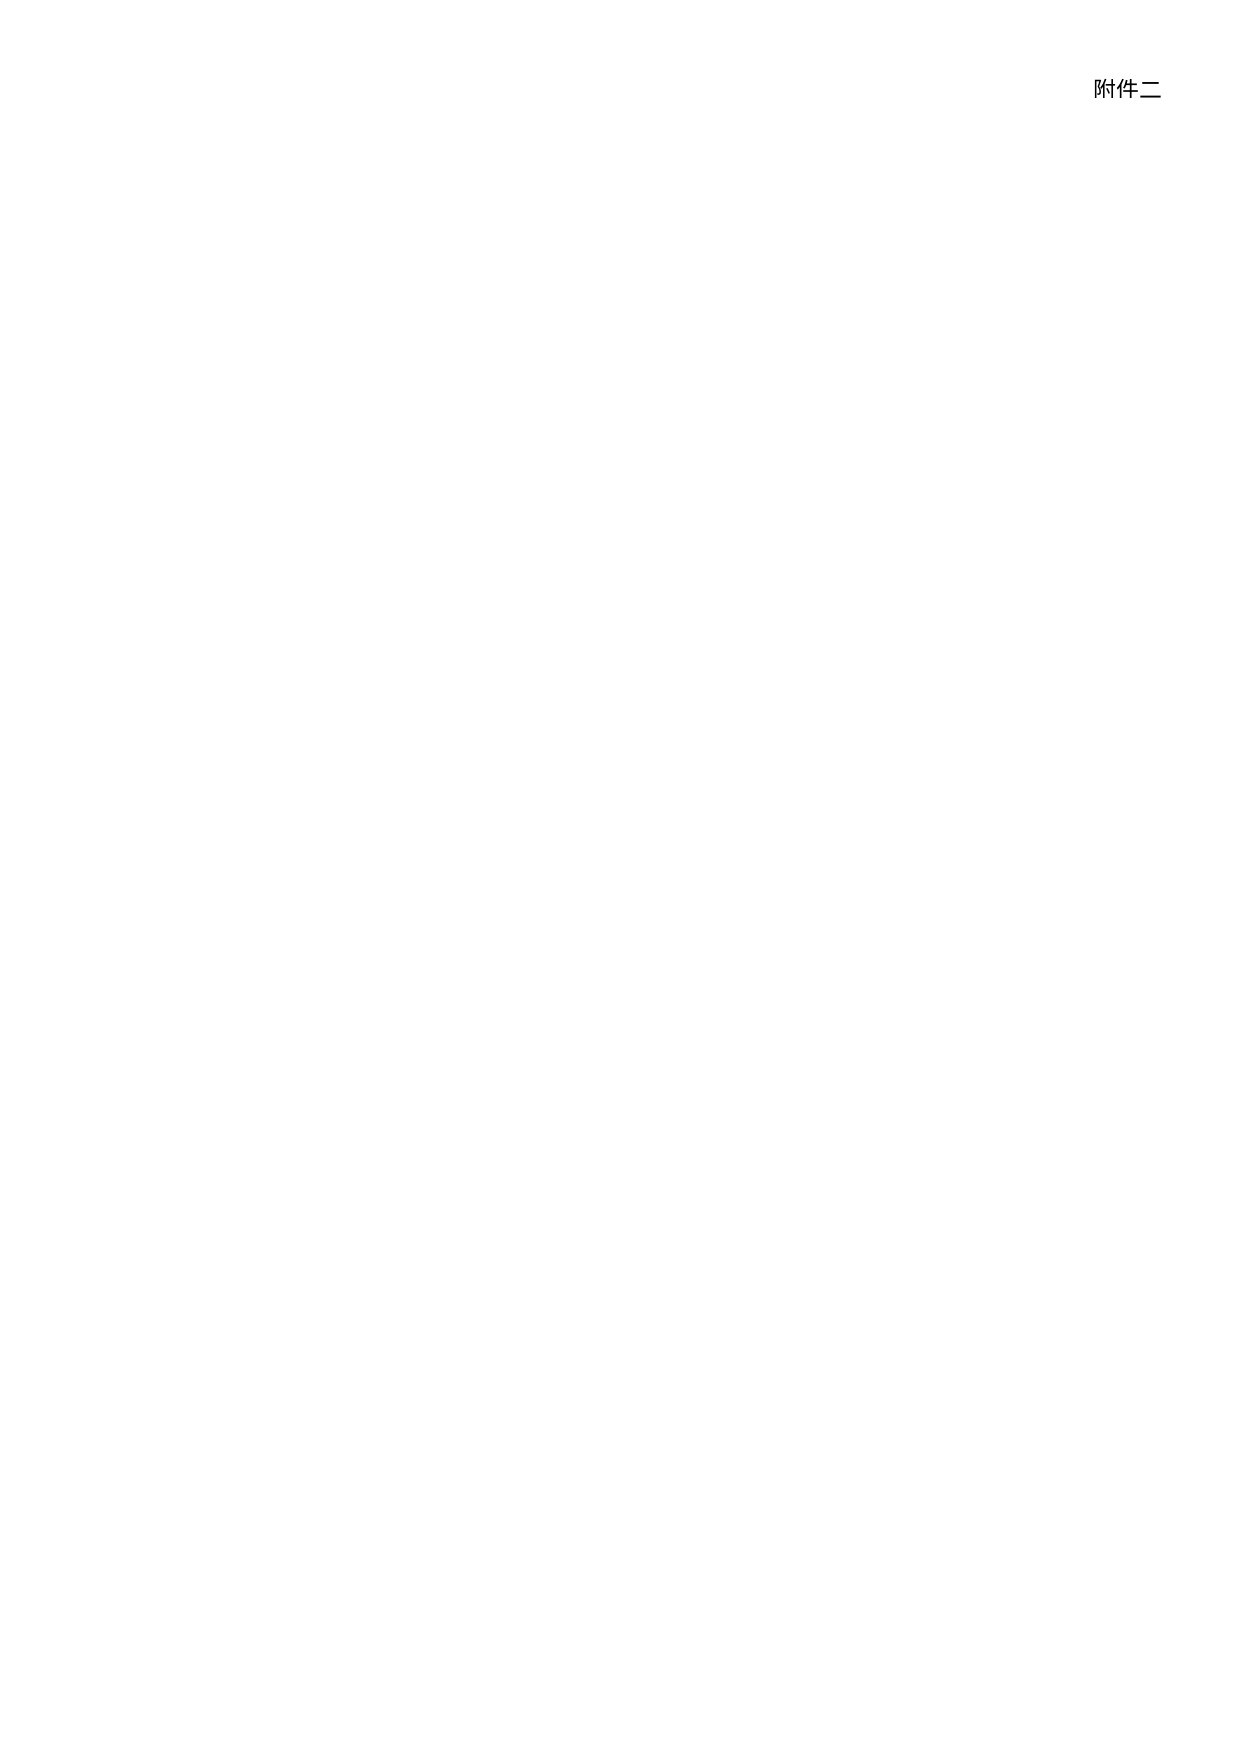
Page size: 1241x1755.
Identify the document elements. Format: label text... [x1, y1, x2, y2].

text 附件二 [1093, 72, 1163, 98]
